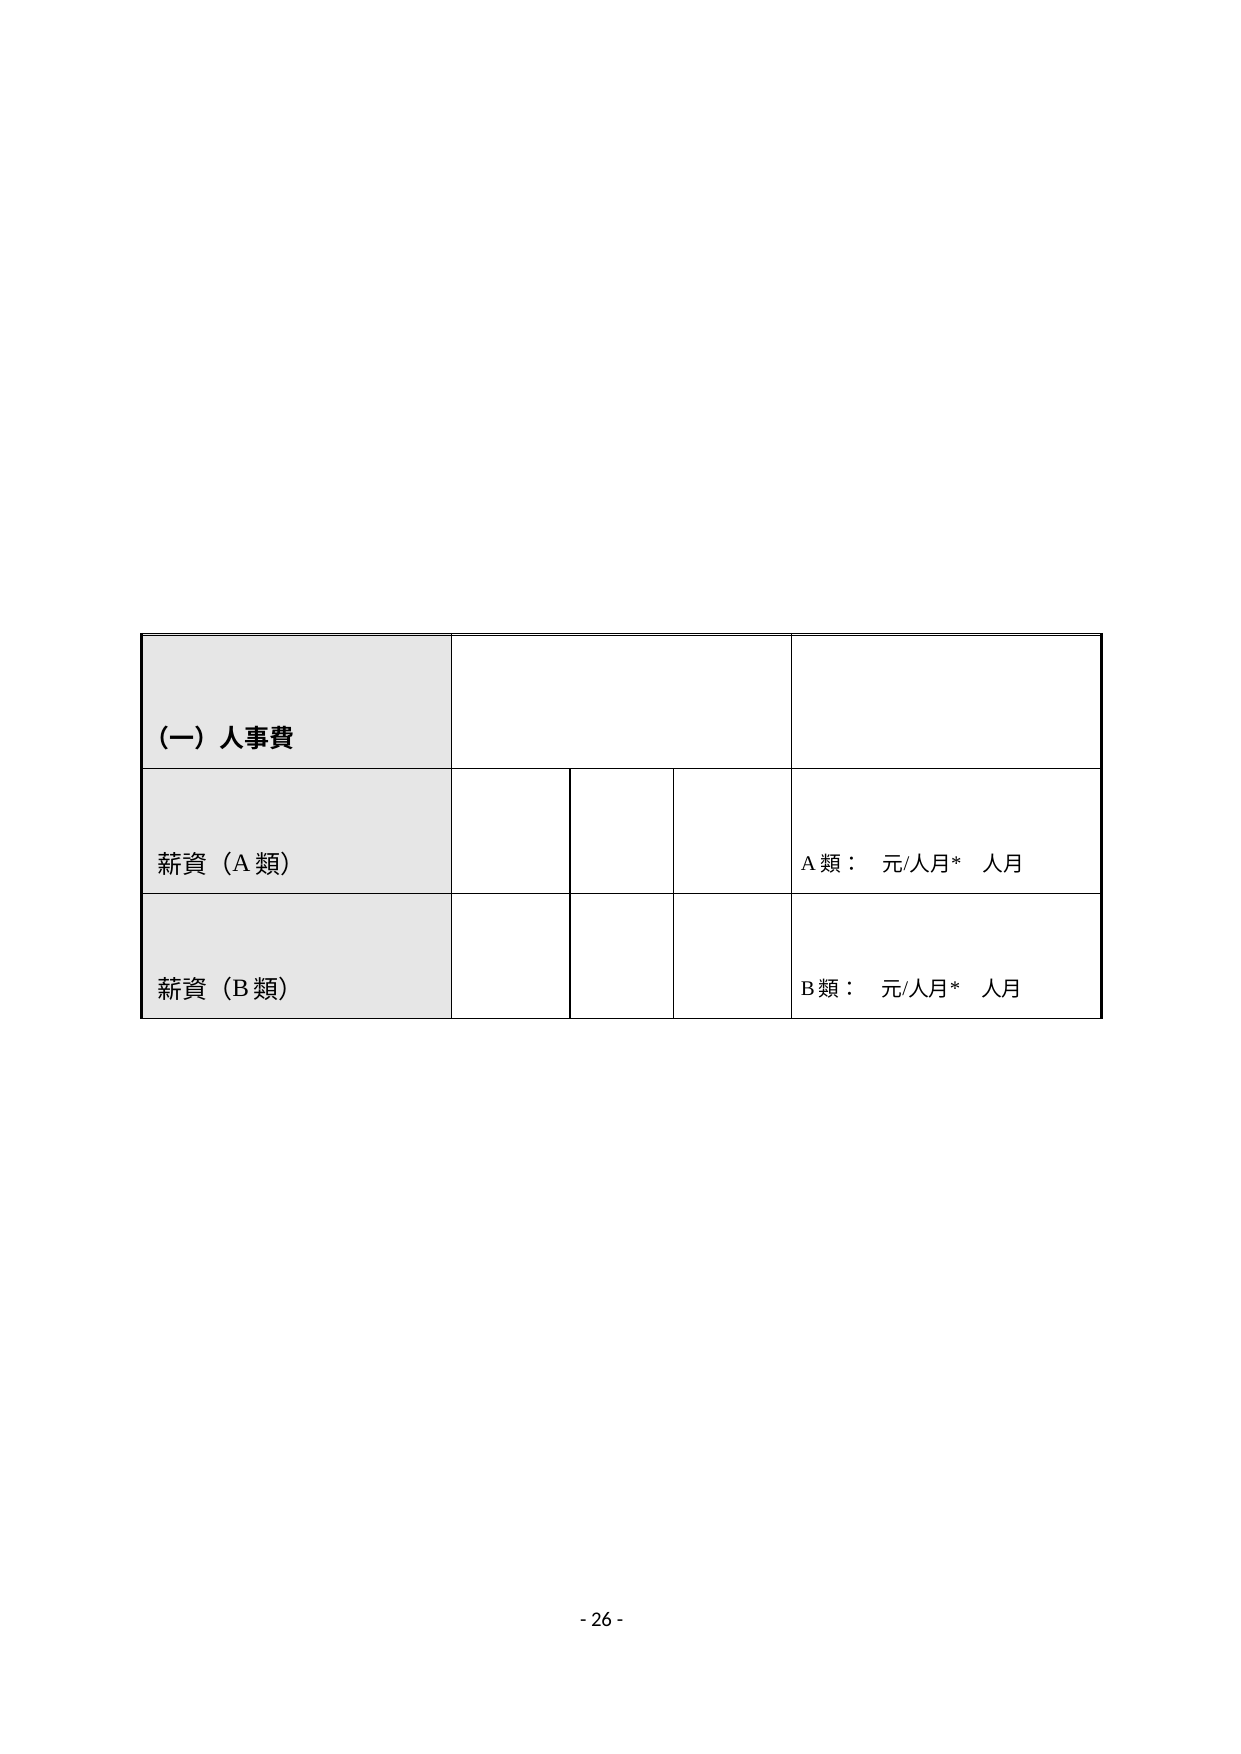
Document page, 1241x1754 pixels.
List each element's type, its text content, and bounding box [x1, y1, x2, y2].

table_cell [452, 769, 569, 893]
table_cell A類： 元/人月* 人月 [792, 769, 1100, 893]
table_cell （一）人事費 [143, 636, 451, 768]
table_cell [792, 636, 1100, 768]
table_cell 薪資（A類） [143, 769, 451, 893]
table_cell [571, 894, 673, 1018]
table_cell [571, 769, 673, 893]
table_cell [674, 894, 791, 1018]
table_cell 薪資（B類） [143, 894, 451, 1018]
table_cell [674, 769, 791, 893]
table_cell [452, 636, 791, 768]
table_cell B類： 元/人月* 人月 [792, 894, 1100, 1018]
table_cell [452, 894, 569, 1018]
